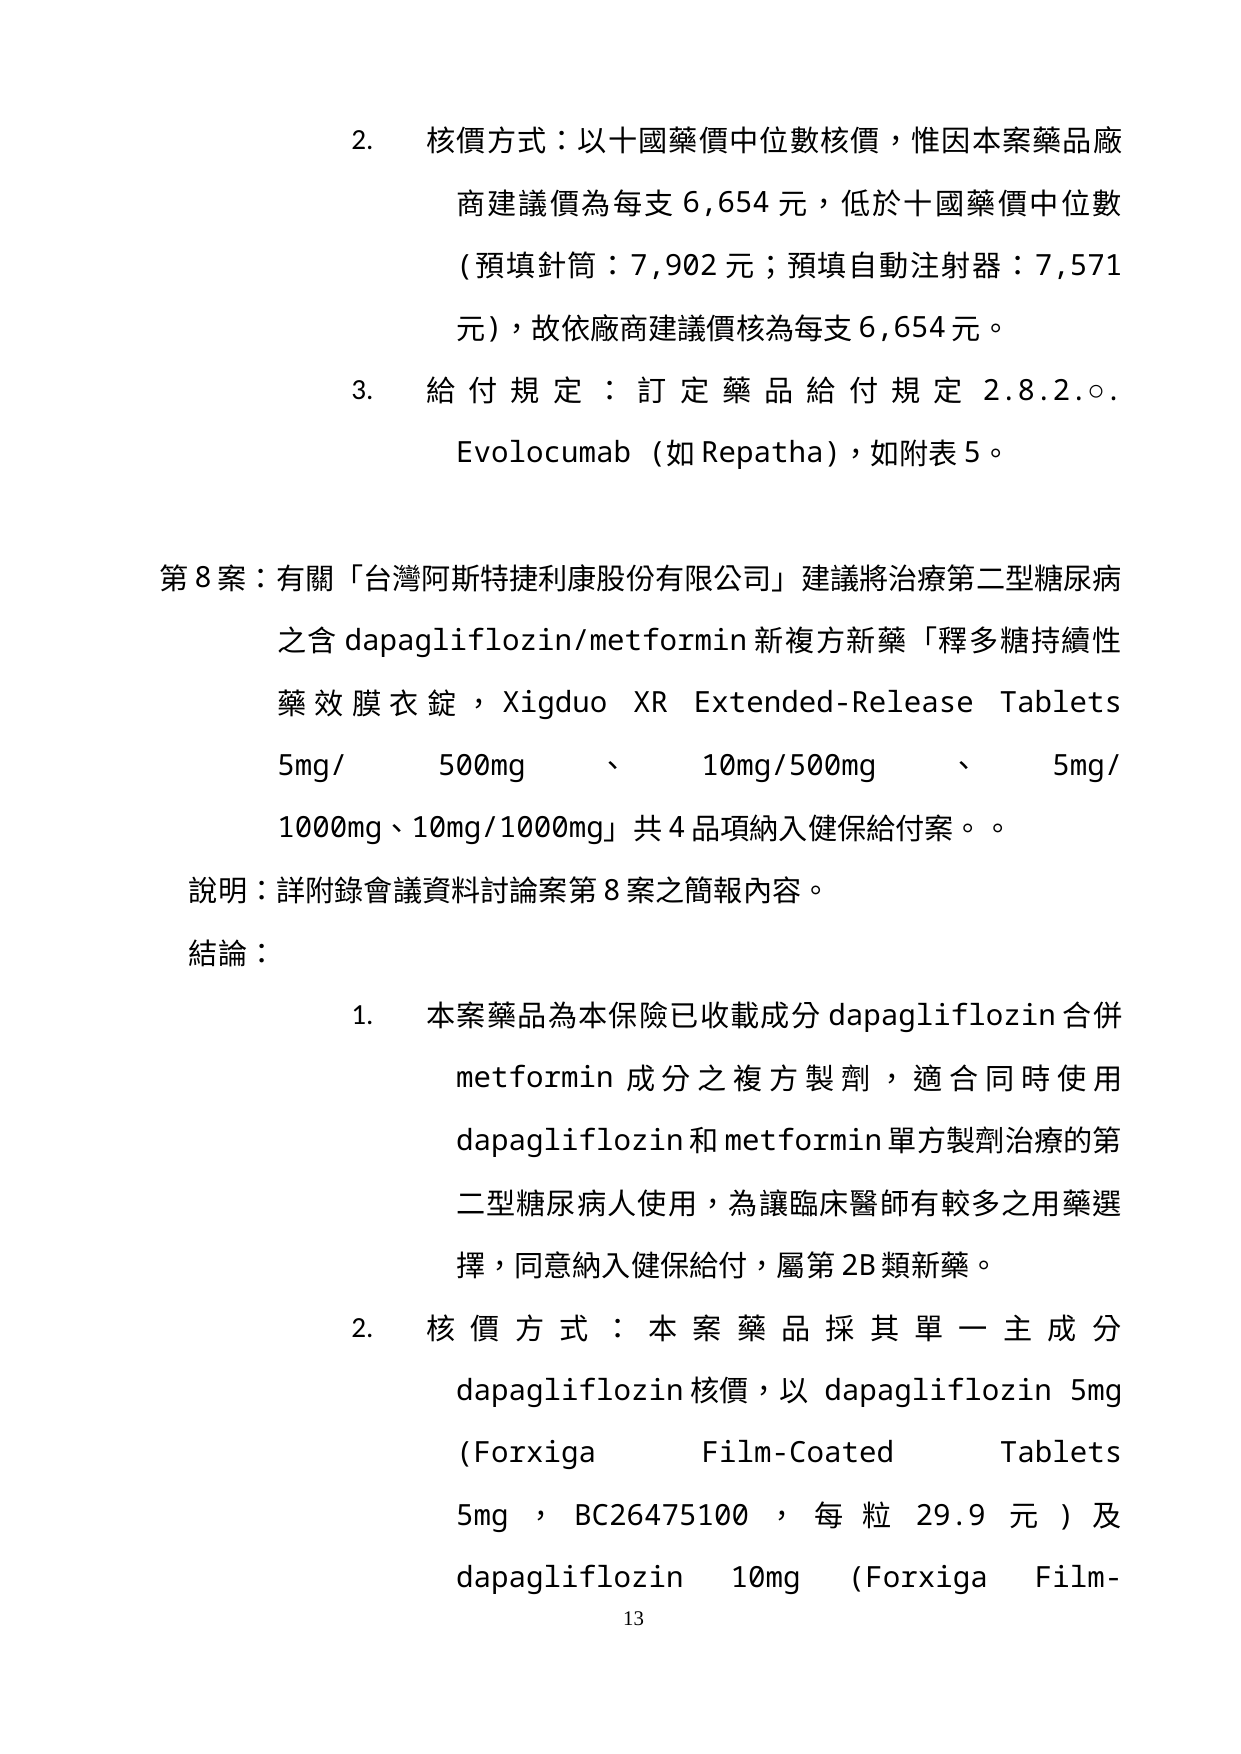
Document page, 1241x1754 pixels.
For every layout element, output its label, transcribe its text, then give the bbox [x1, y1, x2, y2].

text 第8案：有關「台灣阿斯特捷利康股份有限公司」建議將治療第二型糖尿病之含dapagliflozin/metformin新複方新藥「釋多糖持續性藥效膜衣錠，Xigduo XR Extended-Release Tablets 5mg/ 500mg、10mg/500mg、5mg/ 1000mg、10mg/1000mg」共4品項納入健保給付案。。 [159, 535, 1122, 847]
text 結論： [189, 910, 1122, 972]
list 核價方式：本案藥品採其單一主成分dapagliflozin核價，以 dapagliflozin 5mg (Forxiga Film-Coated Tablets 5mg，BC26475100，每粒29.9元)及dapagliflozin 10mg (Forxiga Film- [351, 1285, 1122, 1597]
list 本案藥品為本保險已收載成分dapagliflozin合併metformin成分之複方製劑，適合同時使用dapagliflozin和metformin單方製劑治療的第二型糖尿病人使用，為讓臨床醫師有較多之用藥選擇，同意納入健保給付，屬第2B類新藥。 [351, 972, 1122, 1285]
text 說明：詳附錄會議資料討論案第8案之簡報內容。 [189, 847, 1122, 910]
list 給付規定：訂定藥品給付規定2.8.2.○. Evolocumab (如Repatha)，如附表5。 [351, 347, 1122, 472]
list 核價方式：以十國藥價中位數核價，惟因本案藥品廠商建議價為每支6,654元，低於十國藥價中位數(預填針筒：7,902元；預填自動注射器：7,571元)，故依廠商建議價核為每支6,654元。 [351, 97, 1122, 347]
